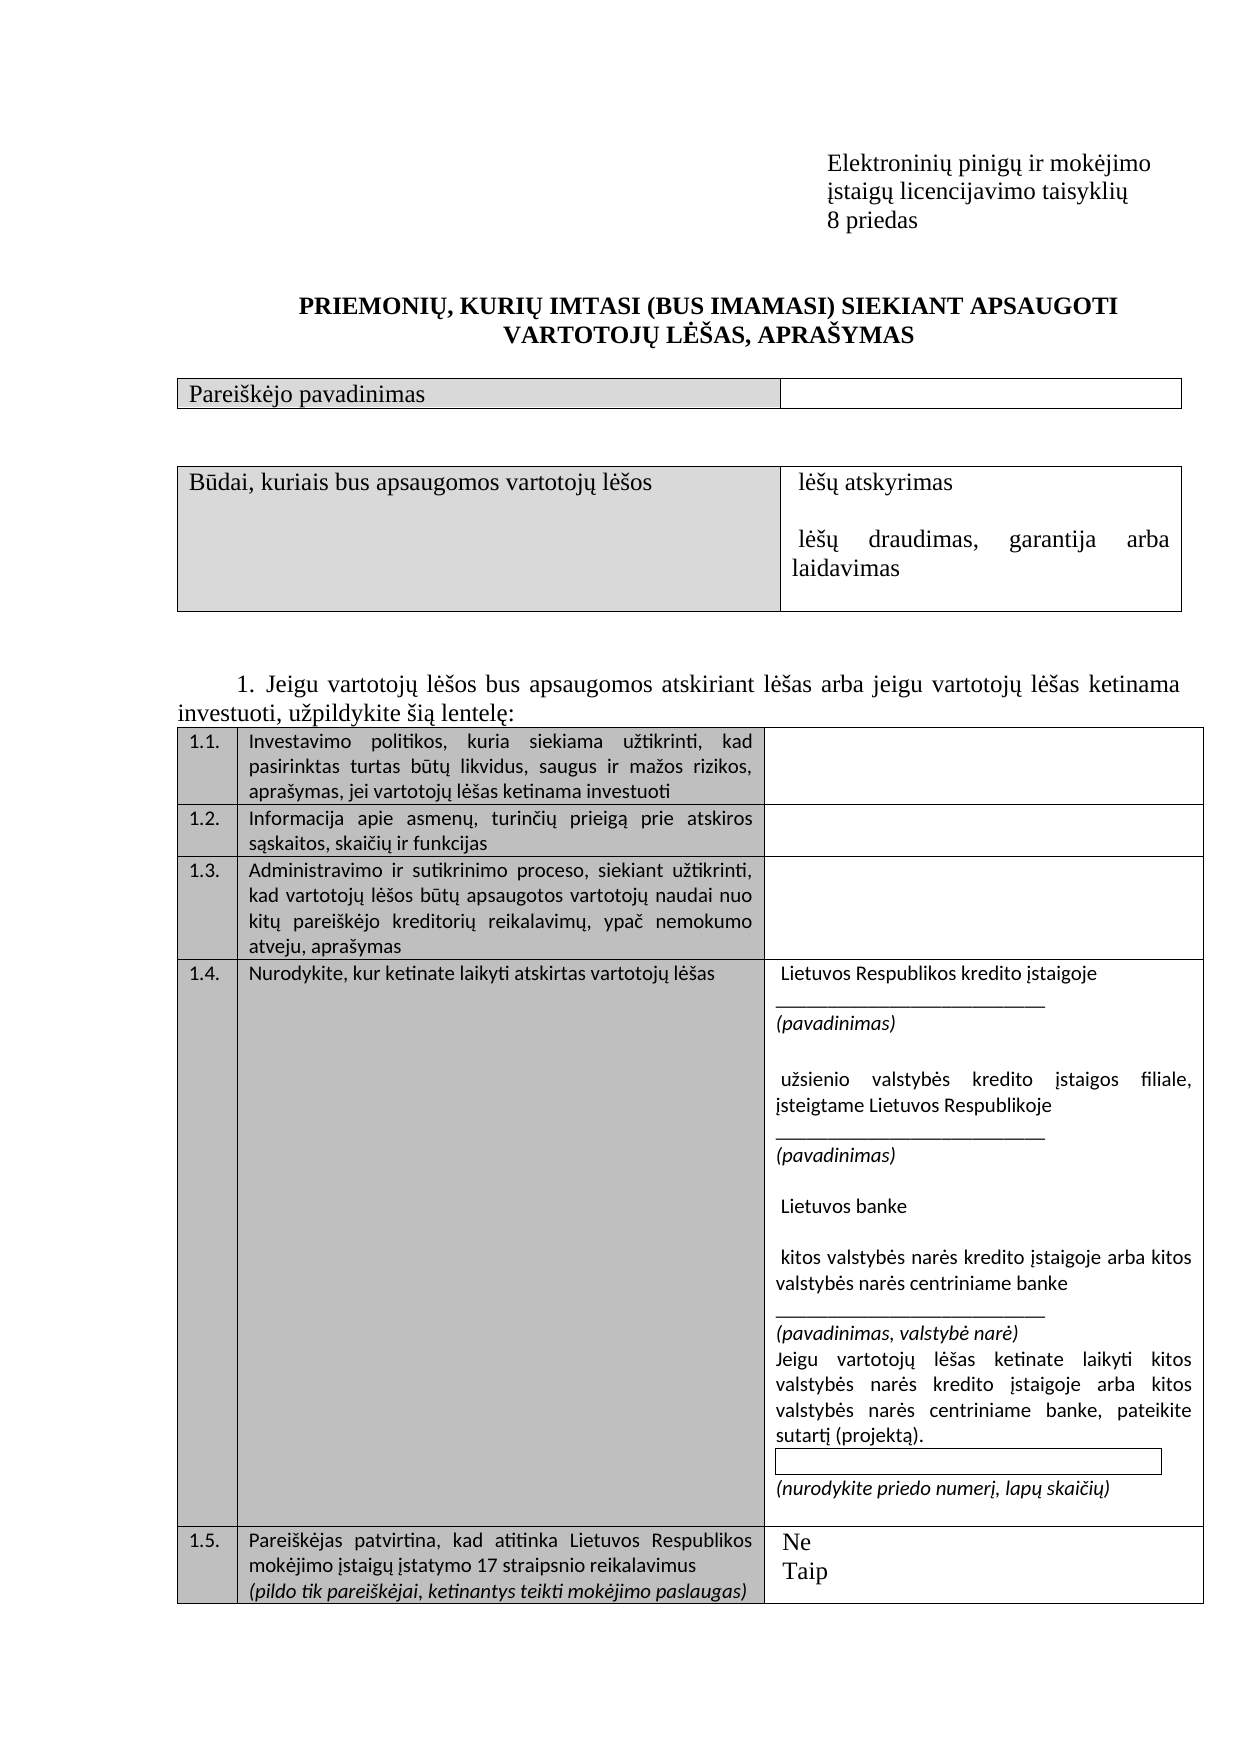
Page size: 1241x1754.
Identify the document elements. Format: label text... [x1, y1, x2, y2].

text 8 priedas [223, 205, 1181, 234]
table_header Pareiškėjo pavadinimas [178, 379, 780, 407]
table_header [776, 1449, 1161, 1474]
table_cell Informacija apie asmenų, turinčių prieigą prie atskiros sąskaitos, skaičių ir funkcijas [238, 805, 764, 856]
table_header Investavimo politikos, kuria siekiama užtikrinti, kad pasirinktas turtas būtų likvidus, saugus ir mažos rizikos, aprašymas, jei vartotojų lėšas ketinama investuoti [238, 728, 764, 804]
table_header [781, 379, 1181, 407]
table_cell 1.2. [178, 805, 237, 856]
table_cell [765, 857, 1203, 959]
table_header [765, 728, 1203, 804]
table_cell Ne Taip [765, 1527, 1203, 1603]
table_header lėšų atskyrimas lėšų draudimas, garantija arba laidavimas [781, 467, 1181, 611]
text 1. Jeigu vartotojų lėšos bus apsaugomos atskiriant lėšas arba jeigu vartotojų lėšas ketinama investuoti, užpildykite šią lentelę: [177, 669, 1181, 727]
table_cell [765, 805, 1203, 856]
text Elektroninių pinigų ir mokėjimo [223, 148, 1181, 176]
table_cell 1.4. [178, 960, 237, 1526]
table_cell 1.5. [178, 1527, 237, 1603]
table_cell Lietuvos Respublikos kredito įstaigoje __________________________ (pavadinimas) užsienio valstybės kredito įstaigos filiale, įsteigtame Lietuvos Respublikoje __________________________ (pavadinimas) Lietuvos banke kitos valstybės narės kredito įstaigoje arba kitos valstybės narės centriniame banke __________________________ (pavadinimas, valstybė narė) Jeigu vartotojų lėšas ketinate laikyti kitos valstybės narės kredito įstaigoje arba kitos valstybės narės centriniame banke, pateikite sutartį (projektą). (nurodykite priedo numerį, lapų skaičių) [765, 960, 1203, 1526]
table_header 1.1. [178, 728, 237, 804]
text PRIEMONIŲ, KURIŲ IMTASI (BUS IMAMASI) SIEKIANT APSAUGOTI VARTOTOJŲ LĖŠAS, APRAŠYMAS [236, 291, 1181, 349]
table_cell Pareiškėjas patvirtina, kad atitinka Lietuvos Respublikos mokėjimo įstaigų įstatymo 17 straipsnio reikalavimus (pildo tik pareiškėjai, ketinantys teikti mokėjimo paslaugas) [238, 1527, 764, 1603]
table_cell Nurodykite, kur ketinate laikyti atskirtas vartotojų lėšas [238, 960, 764, 1526]
text įstaigų licencijavimo taisyklių [223, 176, 1181, 205]
table_header Būdai, kuriais bus apsaugomos vartotojų lėšos [178, 467, 780, 611]
table_cell 1.3. [178, 857, 237, 959]
table_cell Administravimo ir sutikrinimo proceso, siekiant užtikrinti, kad vartotojų lėšos būtų apsaugotos vartotojų naudai nuo kitų pareiškėjo kreditorių reikalavimų, ypač nemokumo atveju, aprašymas [238, 857, 764, 959]
